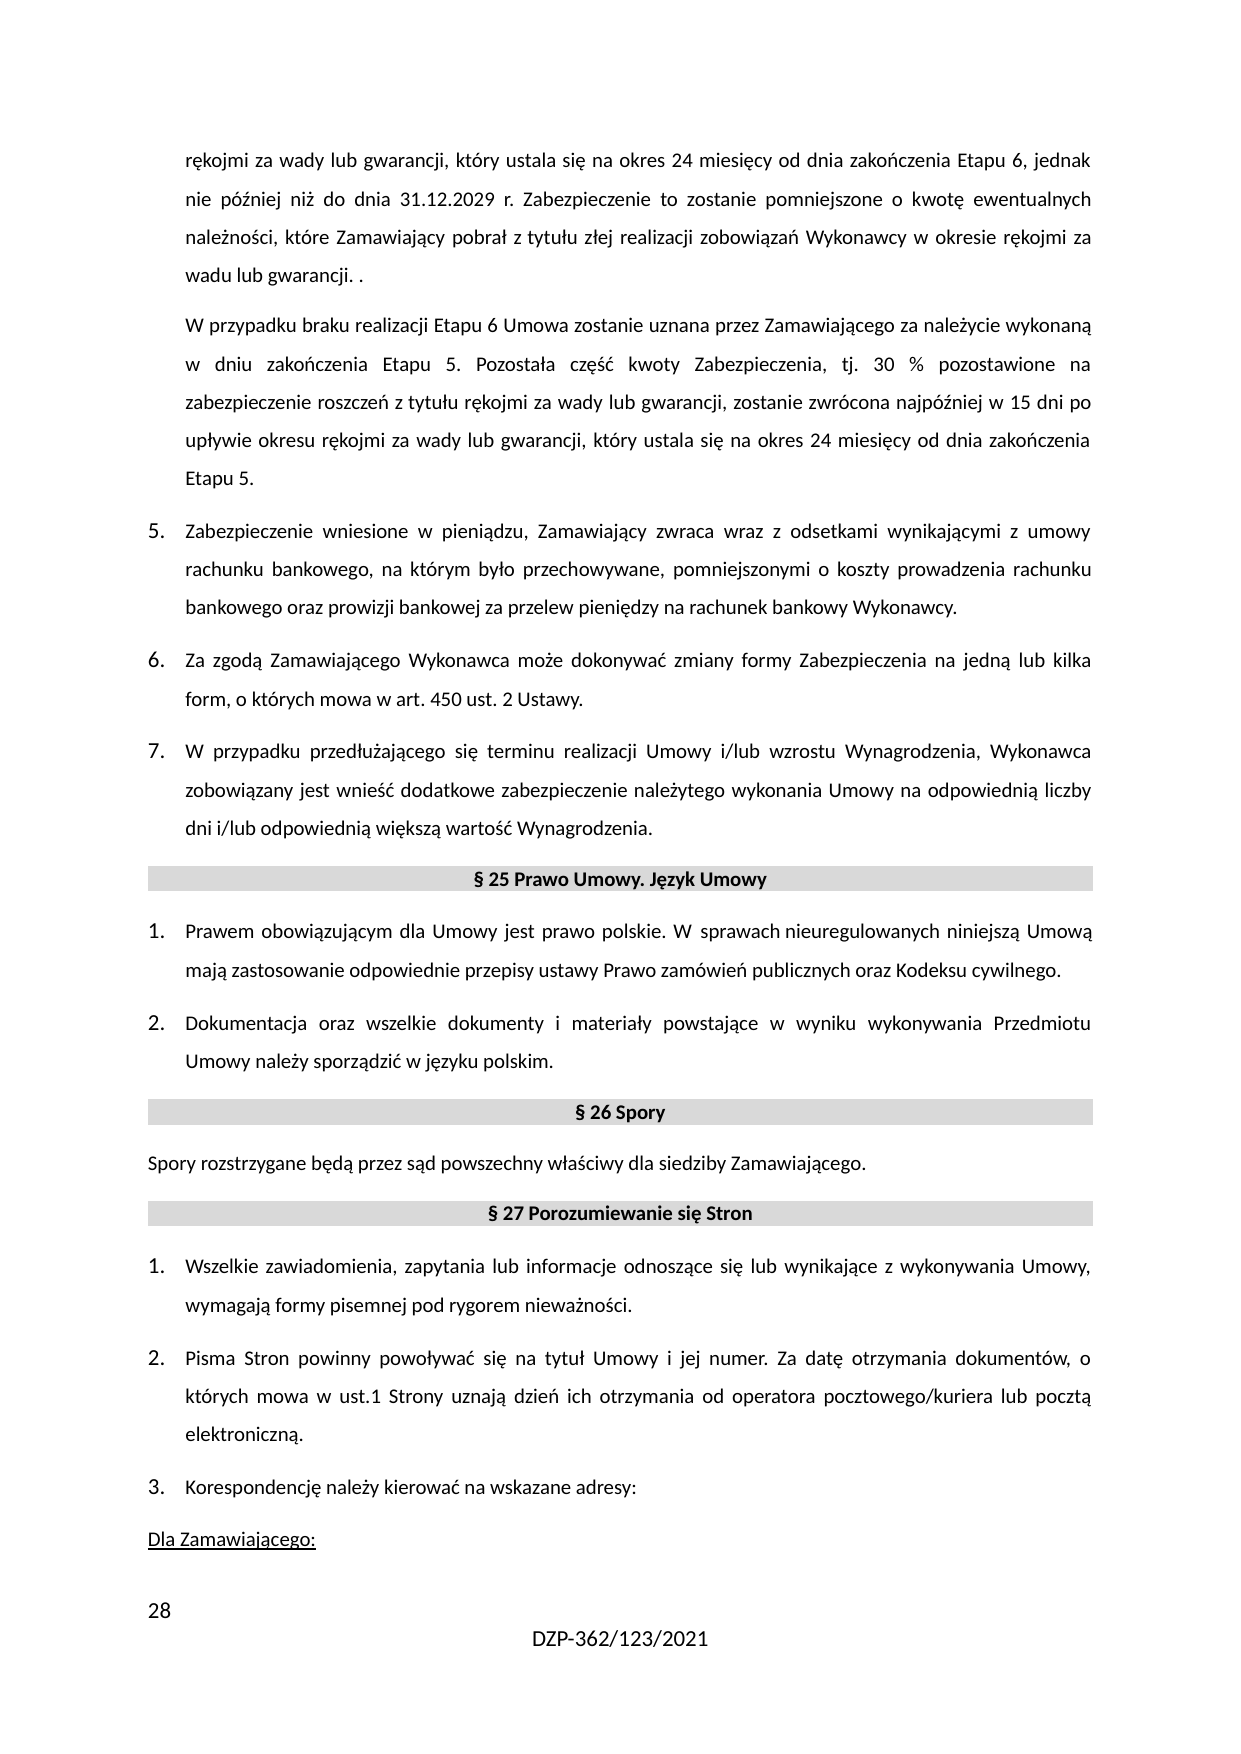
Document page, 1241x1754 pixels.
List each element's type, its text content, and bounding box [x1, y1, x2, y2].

text § 26 Spory [148, 1099, 1093, 1125]
list Zabezpieczenie wniesione w pieniądzu, Zamawiający zwraca wraz z odsetkami wynikającymi z umowy rachunku bankowego, na którym było przechowywane, pomniejszonymi o koszty prowadzenia rachunku bankowego oraz prowizji bankowej za przelew pieniędzy na rachunek bankowy Wykonawcy. [148, 516, 1093, 620]
list Wszelkie zawiadomienia, zapytania lub informacje odnoszące się lub wynikające z wykonywania Umowy, wymagają formy pisemnej pod rygorem nieważności. [148, 1251, 1093, 1317]
list Pisma Stron powinny powoływać się na tytuł Umowy i jej numer. Za datę otrzymania dokumentów, o których mowa w ust.1 Strony uznają dzień ich otrzymania od operatora pocztowego/kuriera lub pocztą elektroniczną. [148, 1343, 1093, 1447]
list Dokumentacja oraz wszelkie dokumenty i materiały powstające w wyniku wykonywania Przedmiotu Umowy należy sporządzić w języku polskim. [148, 1008, 1093, 1074]
text § 27 Porozumiewanie się Stron [148, 1201, 1093, 1226]
text Dla Zamawiającego: [148, 1527, 1093, 1552]
text § 25 Prawo Umowy. Język Umowy [148, 866, 1093, 891]
list Prawem obowiązującym dla Umowy jest prawo polskie. W sprawach nieuregulowanych niniejszą Umową mają zastosowanie odpowiednie przepisy ustawy Prawo zamówień publicznych oraz Kodeksu cywilnego. [148, 917, 1093, 983]
list Korespondencję należy kierować na wskazane adresy: [148, 1472, 1093, 1500]
list rękojmi za wady lub gwarancji, który ustala się na okres 24 miesięcy od dnia zakończenia Etapu 6, jednak nie później niż do dnia 31.12.2029 r. Zabezpieczenie to zostanie pomniejszone o kwotę ewentualnych należności, które Zamawiający pobrał z tytułu złej realizacji zobowiązań Wykonawcy w okresie rękojmi za wadu lub gwarancji. . [148, 148, 1093, 287]
text W przypadku braku realizacji Etapu 6 Umowa zostanie uznana przez Zamawiającego za należycie wykonaną w dniu zakończenia Etapu 5. Pozostała część kwoty Zabezpieczenia, tj. 30 % pozostawione na zabezpieczenie roszczeń z tytułu rękojmi za wady lub gwarancji, zostanie zwrócona najpóźniej w 15 dni po upływie okresu rękojmi za wady lub gwarancji, który ustala się na okres 24 miesięcy od dnia zakończenia Etapu 5. [185, 313, 1093, 491]
text Spory rozstrzygane będą przez sąd powszechny właściwy dla siedziby Zamawiającego. [148, 1150, 1093, 1175]
list W przypadku przedłużającego się terminu realizacji Umowy i/lub wzrostu Wynagrodzenia, Wykonawca zobowiązany jest wnieść dodatkowe zabezpieczenie należytego wykonania Umowy na odpowiednią liczby dni i/lub odpowiednią większą wartość Wynagrodzenia. [148, 737, 1093, 841]
list Za zgodą Zamawiającego Wykonawca może dokonywać zmiany formy Zabezpieczenia na jedną lub kilka form, o których mowa w art. 450 ust. 2 Ustawy. [148, 645, 1093, 711]
